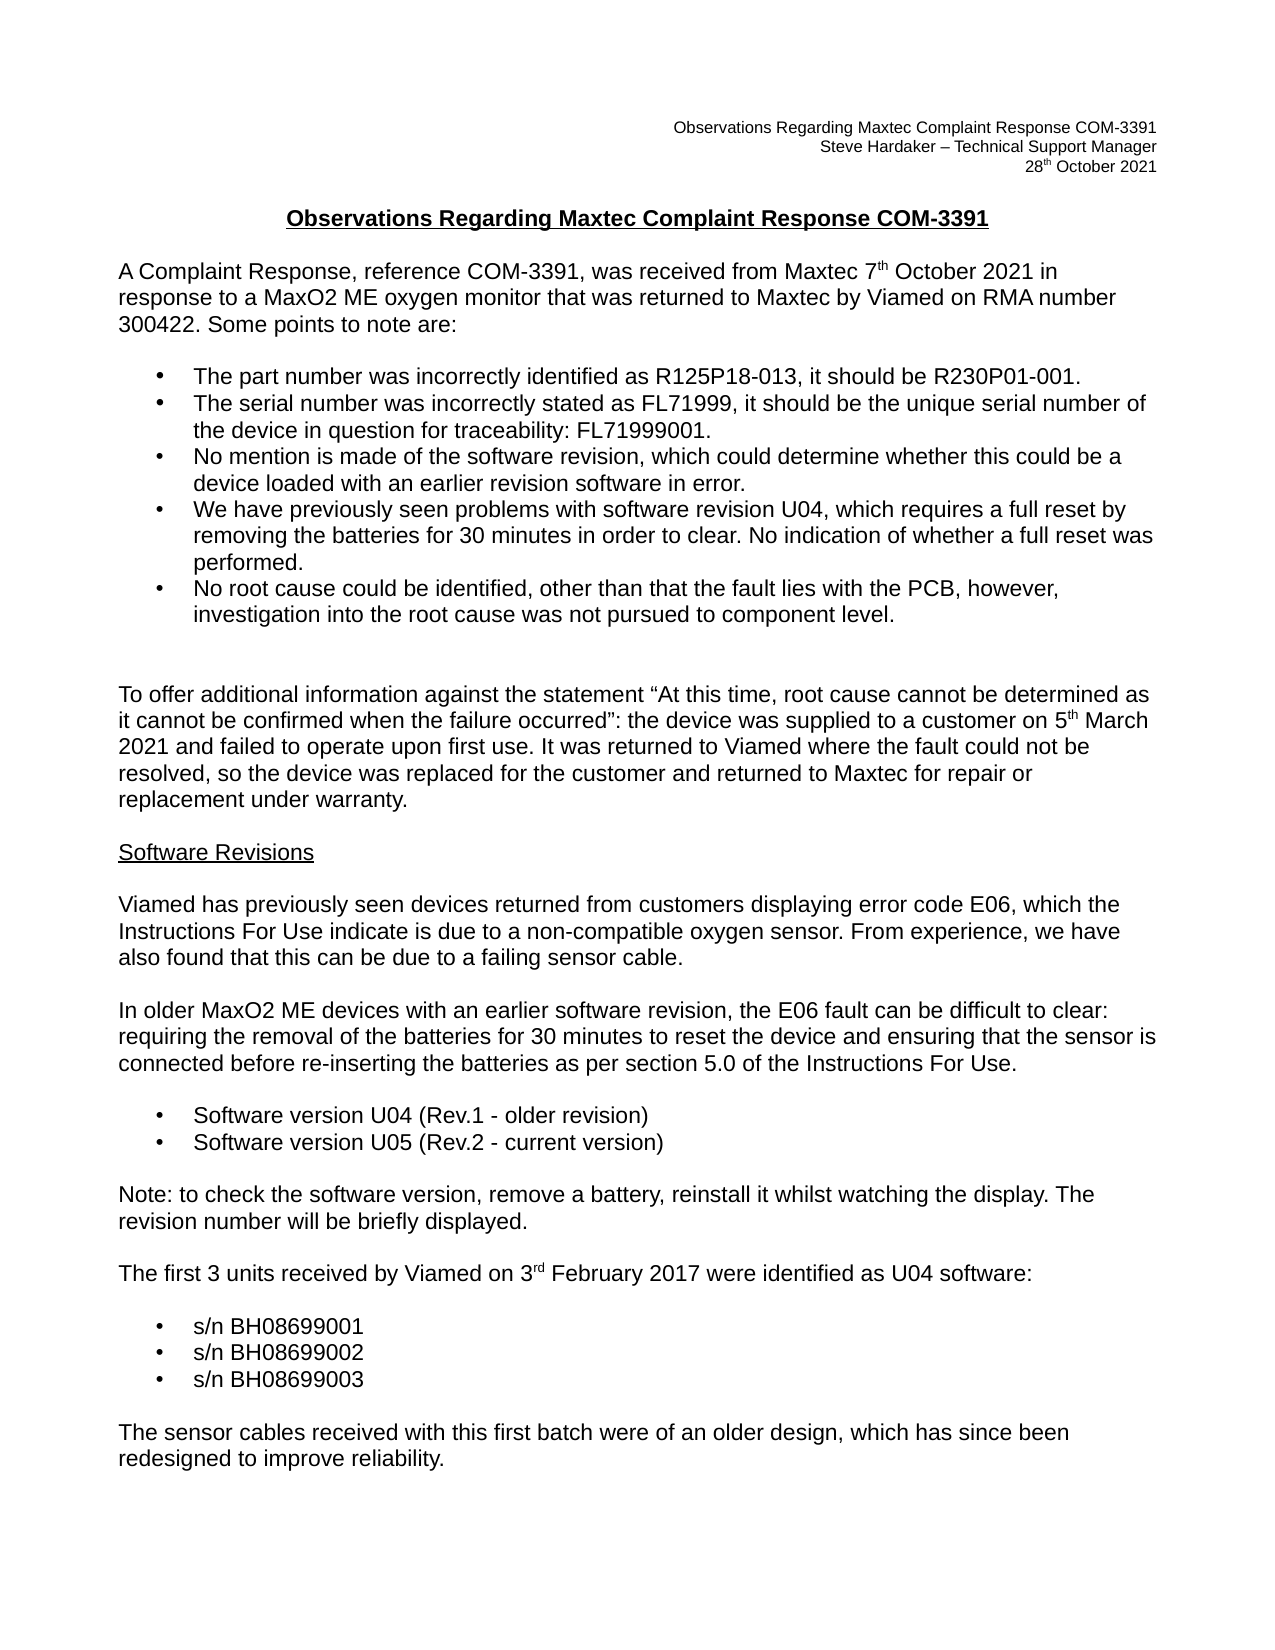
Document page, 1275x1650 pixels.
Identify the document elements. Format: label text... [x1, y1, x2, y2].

text A Complaint Response, reference COM-3391, was received from Maxtec 7th October 2021 in response to a MaxO2 ME oxygen monitor that was returned to Maxtec by Viamed on RMA number 300422. Some points to note are: [118, 258, 1157, 337]
list Software version U04 (Rev.1 - older revision) [156, 1102, 1157, 1128]
list s/n BH08699001 [156, 1313, 1157, 1339]
text The first 3 units received by Viamed on 3rd February 2017 were identified as U04 software: [118, 1260, 1157, 1287]
text Note: to check the software version, remove a battery, reinstall it whilst watching the display. The revision number will be briefly displayed. [118, 1155, 1157, 1260]
list Software version U05 (Rev.2 - current version) [156, 1128, 1157, 1155]
text Observations Regarding Maxtec Complaint Response COM-3391 [118, 205, 1157, 231]
list The part number was incorrectly identified as R125P18-013, it should be R230P01-001. [156, 363, 1157, 390]
list The serial number was incorrectly stated as FL71999, it should be the unique serial number of the device in question for traceability: FL71999001. [156, 390, 1157, 443]
list s/n BH08699003 [156, 1366, 1157, 1392]
text The sensor cables received with this first batch were of an older design, which has since been redesigned to improve reliability. [118, 1418, 1157, 1471]
list We have previously seen problems with software revision U04, which requires a full reset by removing the batteries for 30 minutes in order to clear. No indication of whether a full reset was performed. [156, 496, 1157, 575]
list No root cause could be identified, other than that the fault lies with the PCB, however, investigation into the root cause was not pursued to component level. [156, 575, 1157, 628]
text Software Revisions [118, 839, 1157, 865]
text Viamed has previously seen devices returned from customers displaying error code E06, which the Instructions For Use indicate is due to a non-compatible oxygen sensor. From experience, we have also found that this can be due to a failing sensor cable. [118, 891, 1157, 970]
list No mention is made of the software revision, which could determine whether this could be a device loaded with an earlier revision software in error. [156, 443, 1157, 496]
text In older MaxO2 ME devices with an earlier software revision, the E06 fault can be difficult to clear: requiring the removal of the batteries for 30 minutes to reset the device and ensuring that the sensor is connected before re-inserting the batteries as per section 5.0 of the Instructions For Use. [118, 997, 1157, 1076]
list s/n BH08699002 [156, 1339, 1157, 1366]
text To offer additional information against the statement “At this time, root cause cannot be determined as it cannot be confirmed when the failure occurred”: the device was supplied to a customer on 5th March 2021 and failed to operate upon first use. It was returned to Viamed where the fault could not be resolved, so the device was replaced for the customer and returned to Maxtec for repair or replacement under warranty. [118, 681, 1157, 812]
